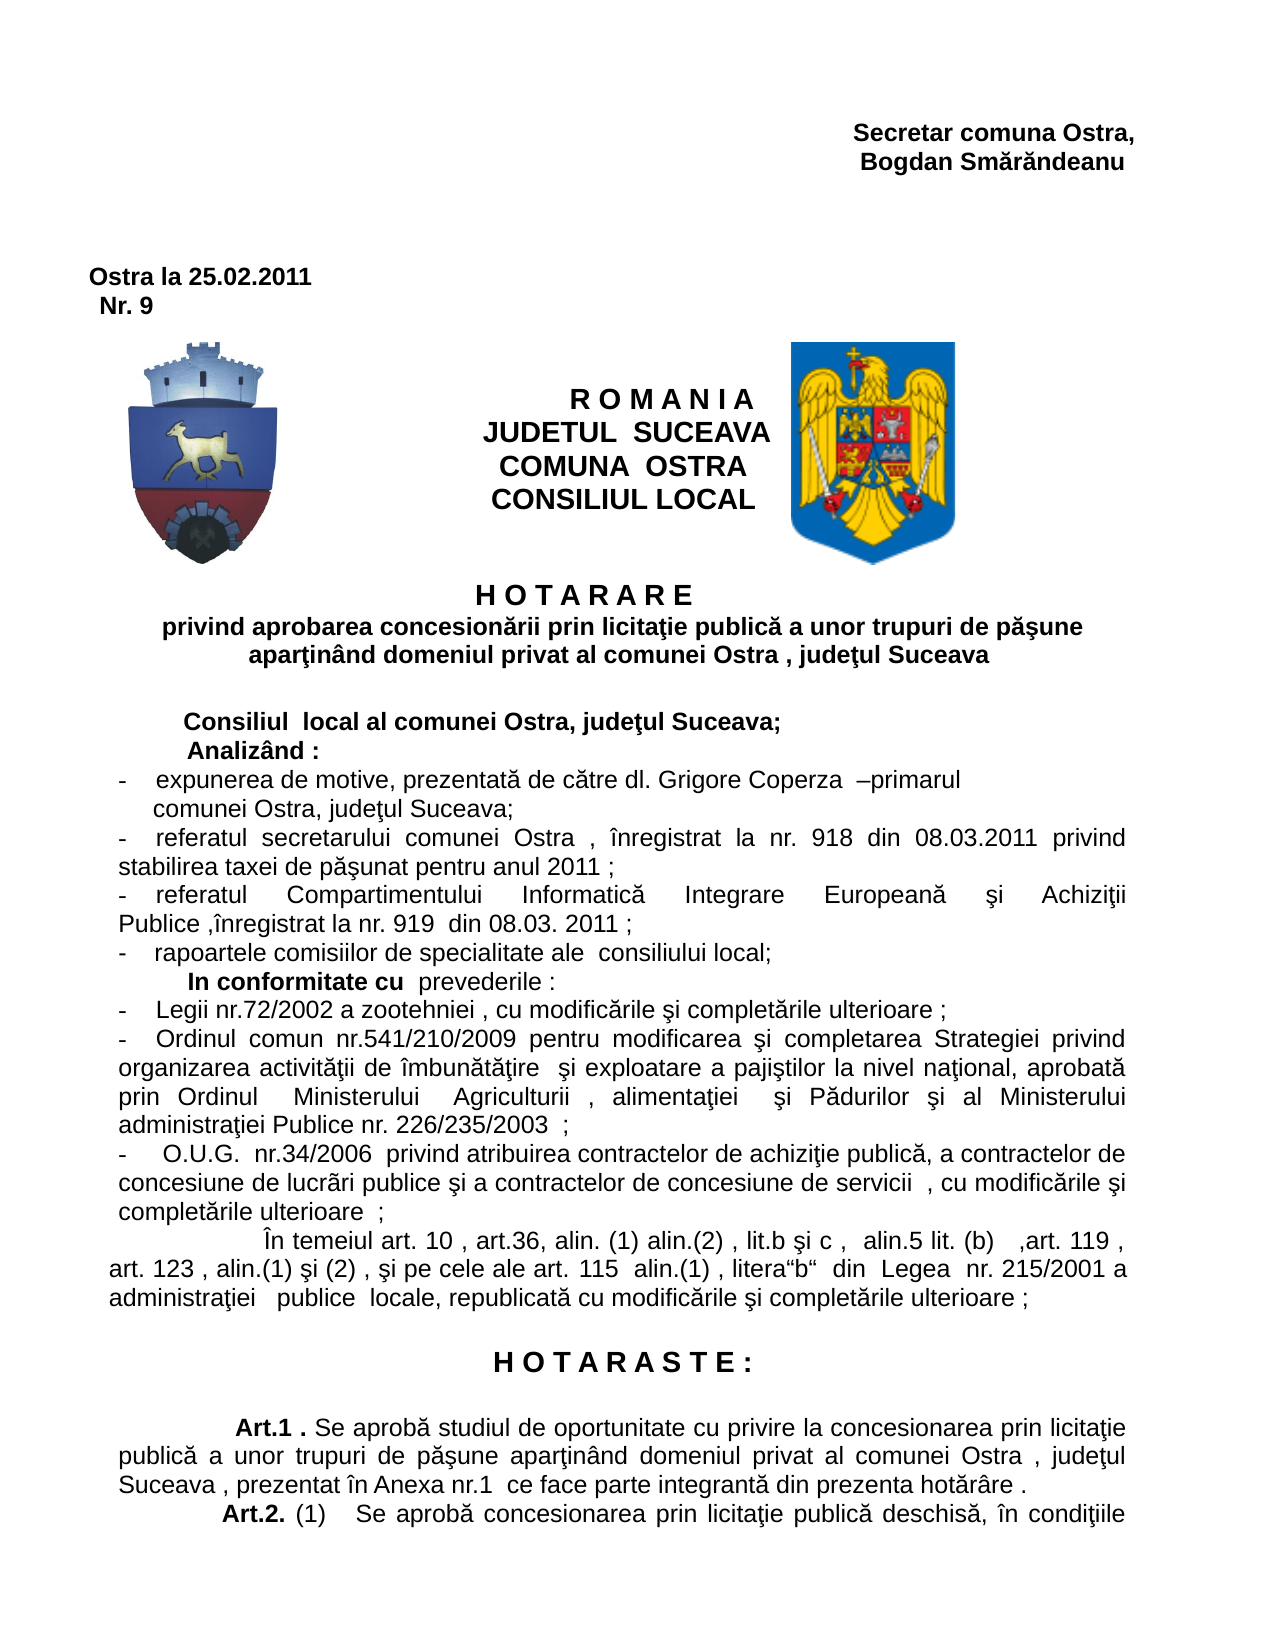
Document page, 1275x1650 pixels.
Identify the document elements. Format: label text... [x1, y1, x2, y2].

text [118, 482, 127, 516]
text - rapoartele comisiilor de specialitate ale consiliului local; [118, 938, 1127, 967]
text Bogdan Smărăndeanu [118, 147, 1146, 176]
text Analizând : [118, 736, 1127, 765]
list Legii nr.72/2002 a zootehniei , cu modificările şi completările ulterioare ; [118, 995, 1127, 1024]
text H O T A R A S T E : [118, 1345, 1127, 1379]
text [957, 382, 1138, 415]
text Nr. 9 [71, 291, 1146, 319]
text [118, 449, 127, 482]
list referatul Compartimentului Informatică Integrare Europeană şi Achiziţii Publice ,înregistrat la nr. 919 din 08.03. 2011 ; [118, 880, 1127, 938]
text comunei Ostra, judeţul Suceava; [118, 794, 1127, 823]
text In conformitate cu prevederile : [118, 967, 1127, 995]
text [957, 449, 1127, 482]
text Consiliul local al comunei Ostra, judeţul Suceava; [118, 703, 1127, 736]
text [957, 482, 1127, 516]
text JUDETUL SUCEAVA [278, 415, 789, 449]
text COMUNA OSTRA [278, 449, 789, 482]
list O.U.G. nr.34/2006 privind atribuirea contractelor de achiziţie publică, a contractelor de concesiune de lucrãri publice şi a contractelor de concesiune de servicii , cu modificările şi completările ulterioare ; [118, 1139, 1127, 1226]
text [118, 415, 127, 449]
text Art.2. (1) Se aprobă concesionarea prin licitaţie publică deschisă, în condiţiile [118, 1499, 1127, 1527]
picture [791, 342, 956, 565]
text CONSILIUL LOCAL [278, 482, 789, 516]
text Art.1 . Se aprobă studiul de oportunitate cu privire la concesionarea prin licitaţie publică a unor trupuri de păşune aparţinând domeniul privat al comunei Ostra , judeţul Suceava , prezentat în Anexa nr.1 ce face parte integrantă din prezenta hotărâre . [118, 1412, 1127, 1499]
list Ordinul comun nr.541/210/2009 pentru modificarea şi completarea Strategiei privind organizarea activităţii de îmbunătăţire şi exploatare a pajiştilor la nivel naţional, aprobată prin Ordinul Ministerului Agriculturii , alimentaţiei şi Pădurilor şi al Ministerului administraţiei Publice nr. 226/235/2003 ; [118, 1024, 1127, 1139]
list referatul secretarului comunei Ostra , înregistrat la nr. 918 din 08.03.2011 privind stabilirea taxei de păşunat pentru anul 2011 ; [118, 823, 1127, 880]
text Secretar comuna Ostra, [118, 118, 1146, 147]
text [957, 415, 1127, 449]
text privind aprobarea concesionării prin licitaţie publică a unor trupuri de păşune aparţinând domeniul privat al comunei Ostra , judeţul Suceava [118, 612, 1127, 669]
text Ostra la 25.02.2011 [88, 262, 1146, 291]
list expunerea de motive, prezentată de către dl. Grigore Coperza –primarul [118, 765, 1127, 794]
text H O T A R A R E [118, 578, 1127, 612]
picture [127, 342, 278, 564]
text R O M A N I A [278, 382, 789, 415]
text În temeiul art. 10 , art.36, alin. (1) alin.(2) , lit.b şi c , alin.5 lit. (b) ,art. 119 , art. 123 , alin.(1) şi (2) , şi pe cele ale art. 115 alin.(1) , litera“b“ din Legea nr. 215/2001 a administraţiei publice locale, republicată cu modificările şi completările ulterioare ; [109, 1226, 1127, 1312]
